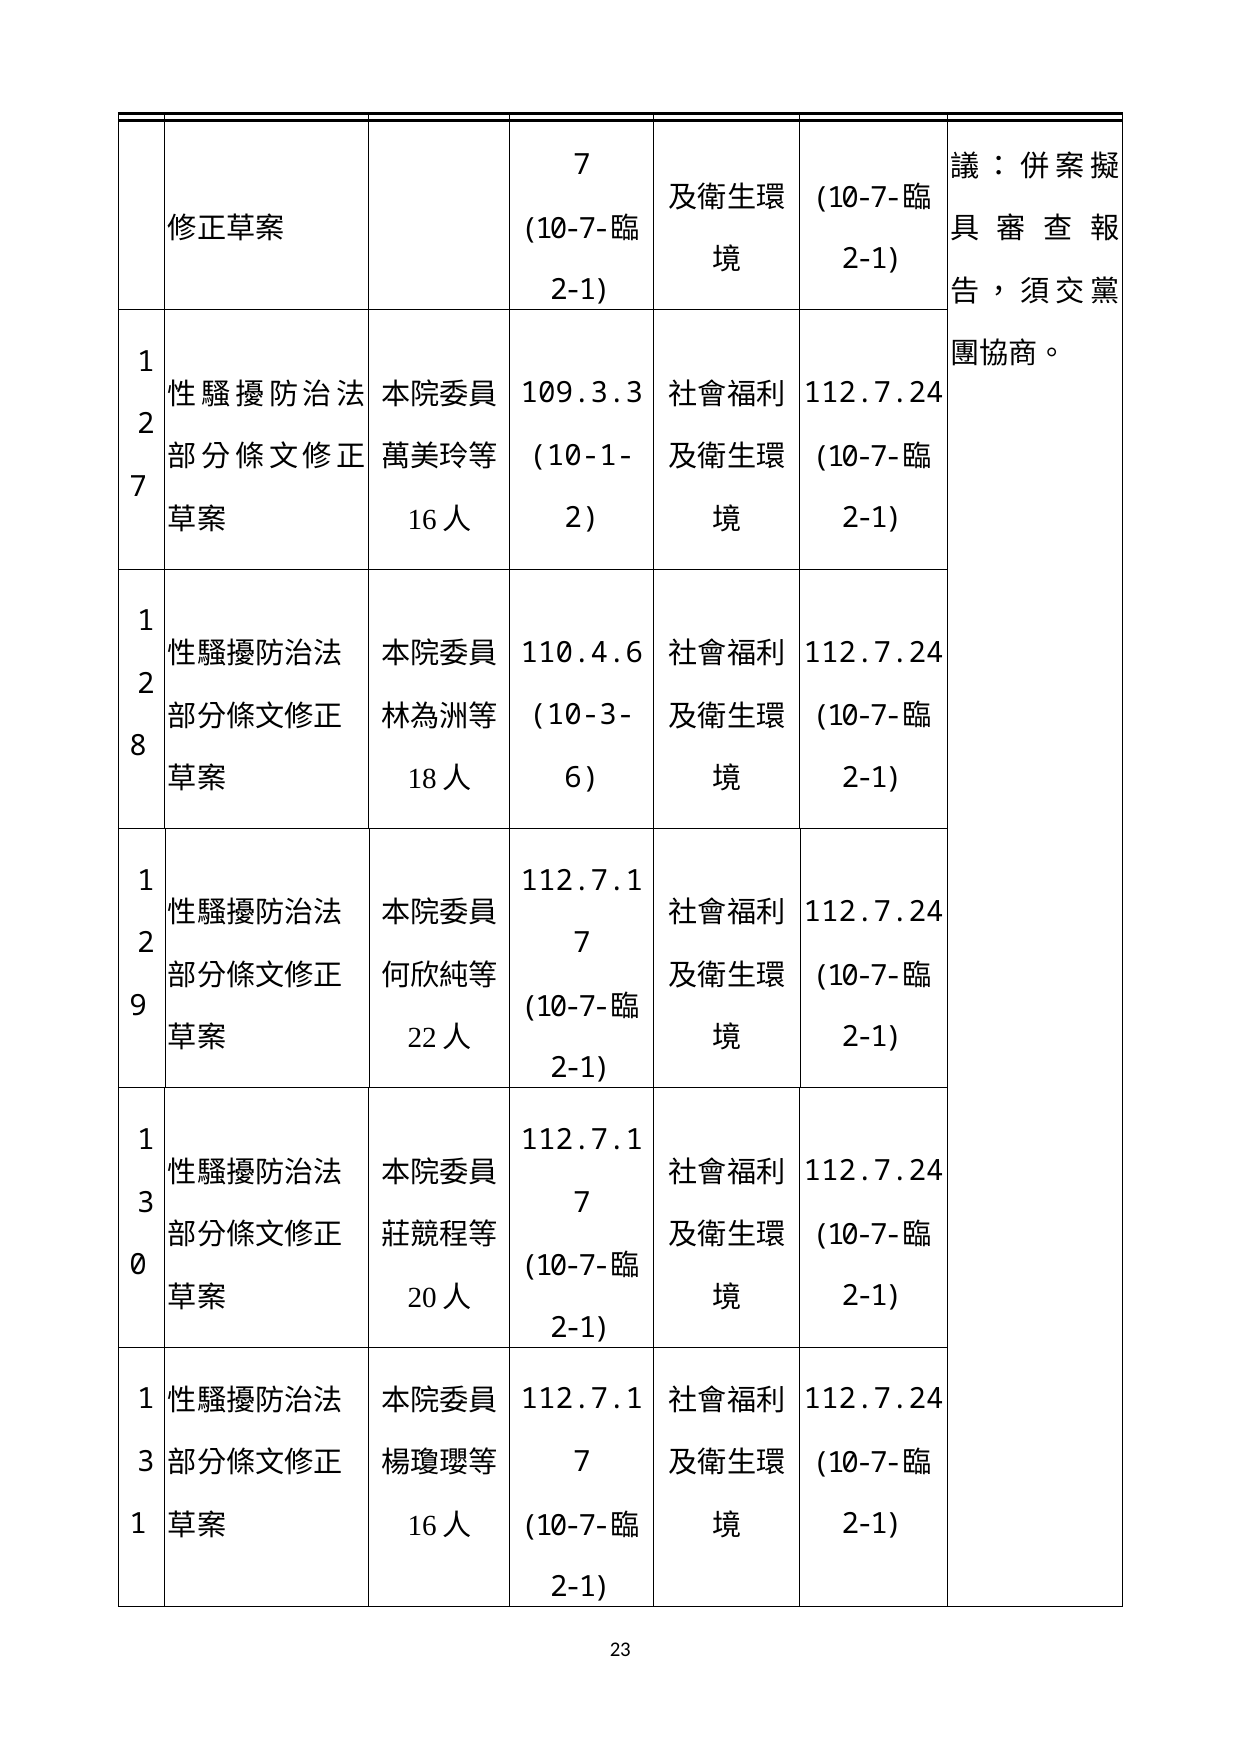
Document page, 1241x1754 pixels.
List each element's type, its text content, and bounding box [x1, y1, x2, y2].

table_cell 112.7.24 (10-7-臨2-1) [800, 1348, 947, 1606]
table_cell 本院委員何欣純等22人 [370, 829, 509, 1087]
table_cell 社會福利及衛生環境 [654, 570, 799, 828]
table_cell [165, 115, 368, 119]
table_cell [119, 570, 164, 828]
table_cell 修正草案 [165, 122, 368, 309]
table_cell 本院委員 萬美玲等16人 [369, 310, 509, 568]
table_cell [119, 1348, 164, 1606]
table_cell 性騷擾防治法部分條文修正草案 [165, 310, 368, 568]
table_cell 112.7.17 (10-7-臨2-1) [510, 1088, 653, 1347]
table_cell 及衛生環境 [654, 122, 799, 309]
table_cell 議：併案擬具審查報告，須交黨團協商。 [948, 122, 1122, 1606]
table_cell 社會福利及衛生環境 [654, 829, 800, 1087]
table_cell [369, 122, 509, 309]
table_cell 本院委員 林為洲等18人 [369, 570, 509, 828]
table_cell 性騷擾防治法部分條文修正草案 [165, 570, 368, 828]
table_cell 性騷擾防治法部分條文修正草案 [165, 1348, 368, 1606]
table_cell 112.7.24 (10-7-臨2-1) [800, 570, 947, 828]
table_cell [800, 115, 947, 119]
table_cell 109.3.3 (10-1-2) [510, 310, 653, 568]
table_cell 本院委員莊競程等20人 [369, 1088, 509, 1347]
table_cell 112.7.24 (10-7-臨2-1) [801, 829, 947, 1087]
table_cell [119, 122, 164, 309]
table_cell 112.7.17 (10-7-臨2-1) [510, 1348, 653, 1606]
table_cell [119, 1088, 164, 1347]
table_cell 112.7.24 (10-7-臨2-1) [800, 1088, 947, 1347]
table_cell [119, 829, 165, 1087]
table_cell 社會福利及衛生環境 [654, 1348, 799, 1606]
table_cell 112.7.17 (10-7-臨2-1) [510, 829, 653, 1087]
table_cell 7 (10-7-臨2-1) [510, 122, 653, 309]
table_cell [119, 310, 164, 568]
table_cell (10-7-臨2-1) [800, 122, 947, 309]
table_cell 110.4.6 (10-3-6) [510, 570, 653, 828]
table_cell 性騷擾防治法部分條文修正草案 [166, 829, 369, 1087]
table_cell 性騷擾防治法部分條文修正草案 [165, 1088, 368, 1347]
table_cell [369, 115, 509, 119]
table_cell 本院委員楊瓊瓔等16人 [369, 1348, 509, 1606]
table_cell [119, 115, 164, 119]
table_cell 112.7.24 (10-7-臨2-1) [800, 310, 947, 568]
table_cell [654, 115, 799, 119]
table_cell [948, 115, 1122, 119]
table_cell 社會福利及衛生環境 [654, 1088, 799, 1347]
table_cell [510, 115, 653, 119]
table_cell 社會福利及衛生環境 [654, 310, 799, 568]
